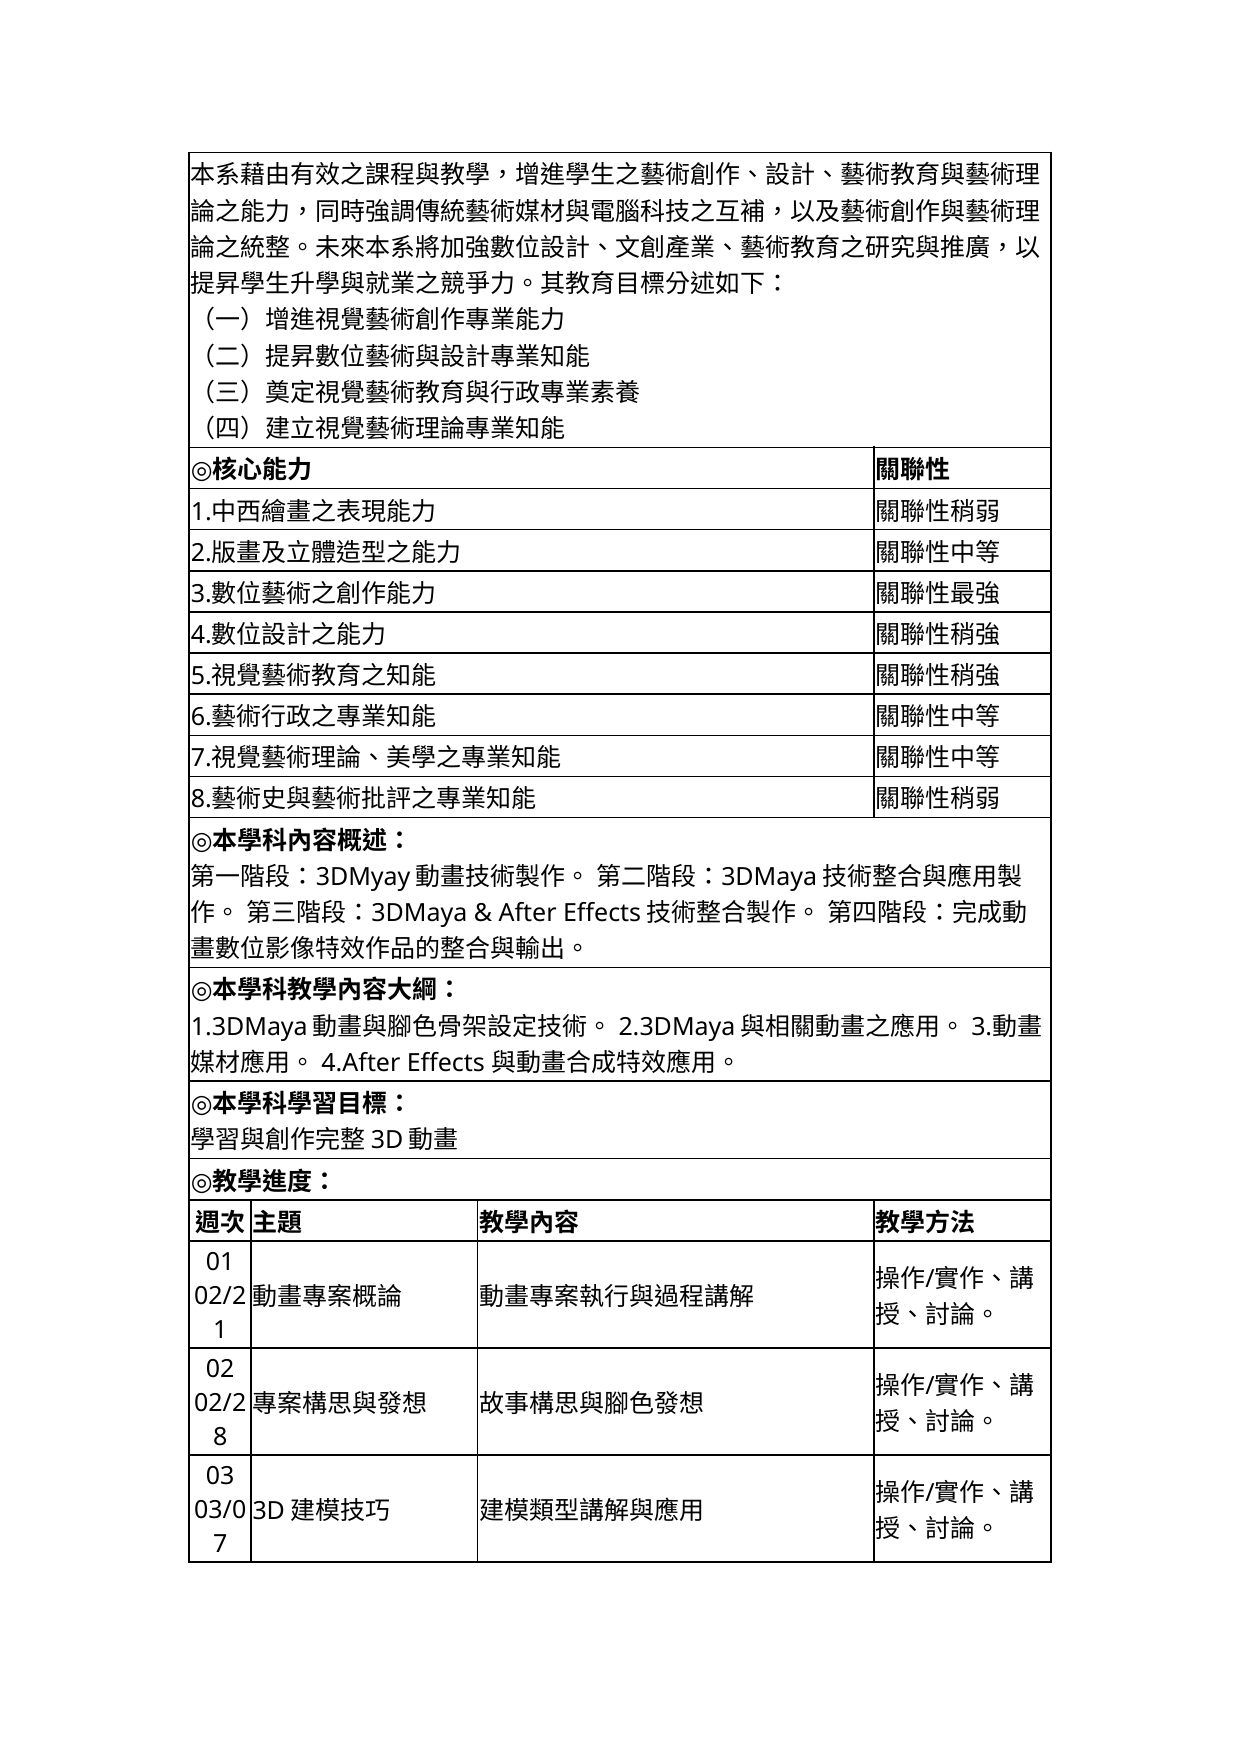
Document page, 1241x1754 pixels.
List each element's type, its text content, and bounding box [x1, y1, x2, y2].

table_cell 教學內容 [478, 1201, 873, 1240]
table_cell ◎本學科教學內容大綱： 1.3DMaya動畫與腳色骨架設定技術。 2.3DMaya與相關動畫之應用。 3.動畫媒材應用。 4.After Effects 與動畫合成特效應用。 [190, 968, 1050, 1080]
table_cell ◎本學科內容概述： 第一階段：3DMyay動畫技術製作。 第二階段：3DMaya技術整合與應用製作。 第三階段：3DMaya & After Effects技術整合製作。 第四階段：完成動畫數位影像特效作品的整合與輸出。 [190, 818, 1050, 967]
table_cell 關聯性 [875, 448, 1050, 488]
table_cell 2.版畫及立體造型之能力 [190, 530, 873, 570]
table_cell 03 03/07 [190, 1456, 250, 1561]
table_cell 動畫專案執行與過程講解 [478, 1242, 873, 1347]
table_cell 操作/實作、講授、討論。 [875, 1349, 1050, 1454]
table_cell 主題 [252, 1201, 477, 1240]
table_cell 專案構思與發想 [252, 1349, 477, 1454]
table_cell 教學方法 [875, 1201, 1050, 1240]
table_cell 關聯性中等 [875, 695, 1050, 734]
table_cell 操作/實作、講授、討論。 [875, 1456, 1050, 1561]
table_cell 4.數位設計之能力 [190, 613, 873, 652]
table_cell 6.藝術行政之專業知能 [190, 695, 873, 734]
table_cell 週次 [190, 1201, 250, 1240]
table_cell 01 02/21 [190, 1242, 250, 1347]
table_cell ◎教學進度： [190, 1159, 1050, 1199]
table_cell ◎核心能力 [190, 448, 873, 488]
table_cell 建模類型講解與應用 [478, 1456, 873, 1561]
table_cell 關聯性中等 [875, 530, 1050, 570]
table_cell 3.數位藝術之創作能力 [190, 572, 873, 611]
table_cell 關聯性稍弱 [875, 777, 1050, 817]
table_cell 3D建模技巧 [252, 1456, 477, 1561]
table_cell 關聯性最強 [875, 572, 1050, 611]
table_cell 關聯性中等 [875, 736, 1050, 776]
table_cell 關聯性稍強 [875, 613, 1050, 652]
table_header 本系藉由有效之課程與教學，增進學生之藝術創作、設計、藝術教育與藝術理論之能力，同時強調傳統藝術媒材與電腦科技之互補，以及藝術創作與藝術理論之統整。未來本系將加強數位設計、文創產業、藝術教育之研究與推廣，以提昇學生升學與就業之競爭力。其教育目標分述如下： （一）增進視覺藝術創作專業能力 （二）提昇數位藝術與設計專業知能 （三）奠定視覺藝術教育與行政專業素養 （四）建立視覺藝術理論專業知能 [190, 153, 1050, 446]
table_cell ◎本學科學習目標： 學習與創作完整3D動畫 [190, 1082, 1050, 1158]
table_cell 關聯性稍強 [875, 654, 1050, 693]
table_cell 動畫專案概論 [252, 1242, 477, 1347]
table_cell 02 02/28 [190, 1349, 250, 1454]
table_cell 8.藝術史與藝術批評之專業知能 [190, 777, 873, 817]
table_cell 5.視覺藝術教育之知能 [190, 654, 873, 693]
table_cell 關聯性稍弱 [875, 489, 1050, 529]
table_cell 故事構思與腳色發想 [478, 1349, 873, 1454]
table_cell 操作/實作、講授、討論。 [875, 1242, 1050, 1347]
table_cell 7.視覺藝術理論、美學之專業知能 [190, 736, 873, 776]
table_cell 1.中西繪畫之表現能力 [190, 489, 873, 529]
